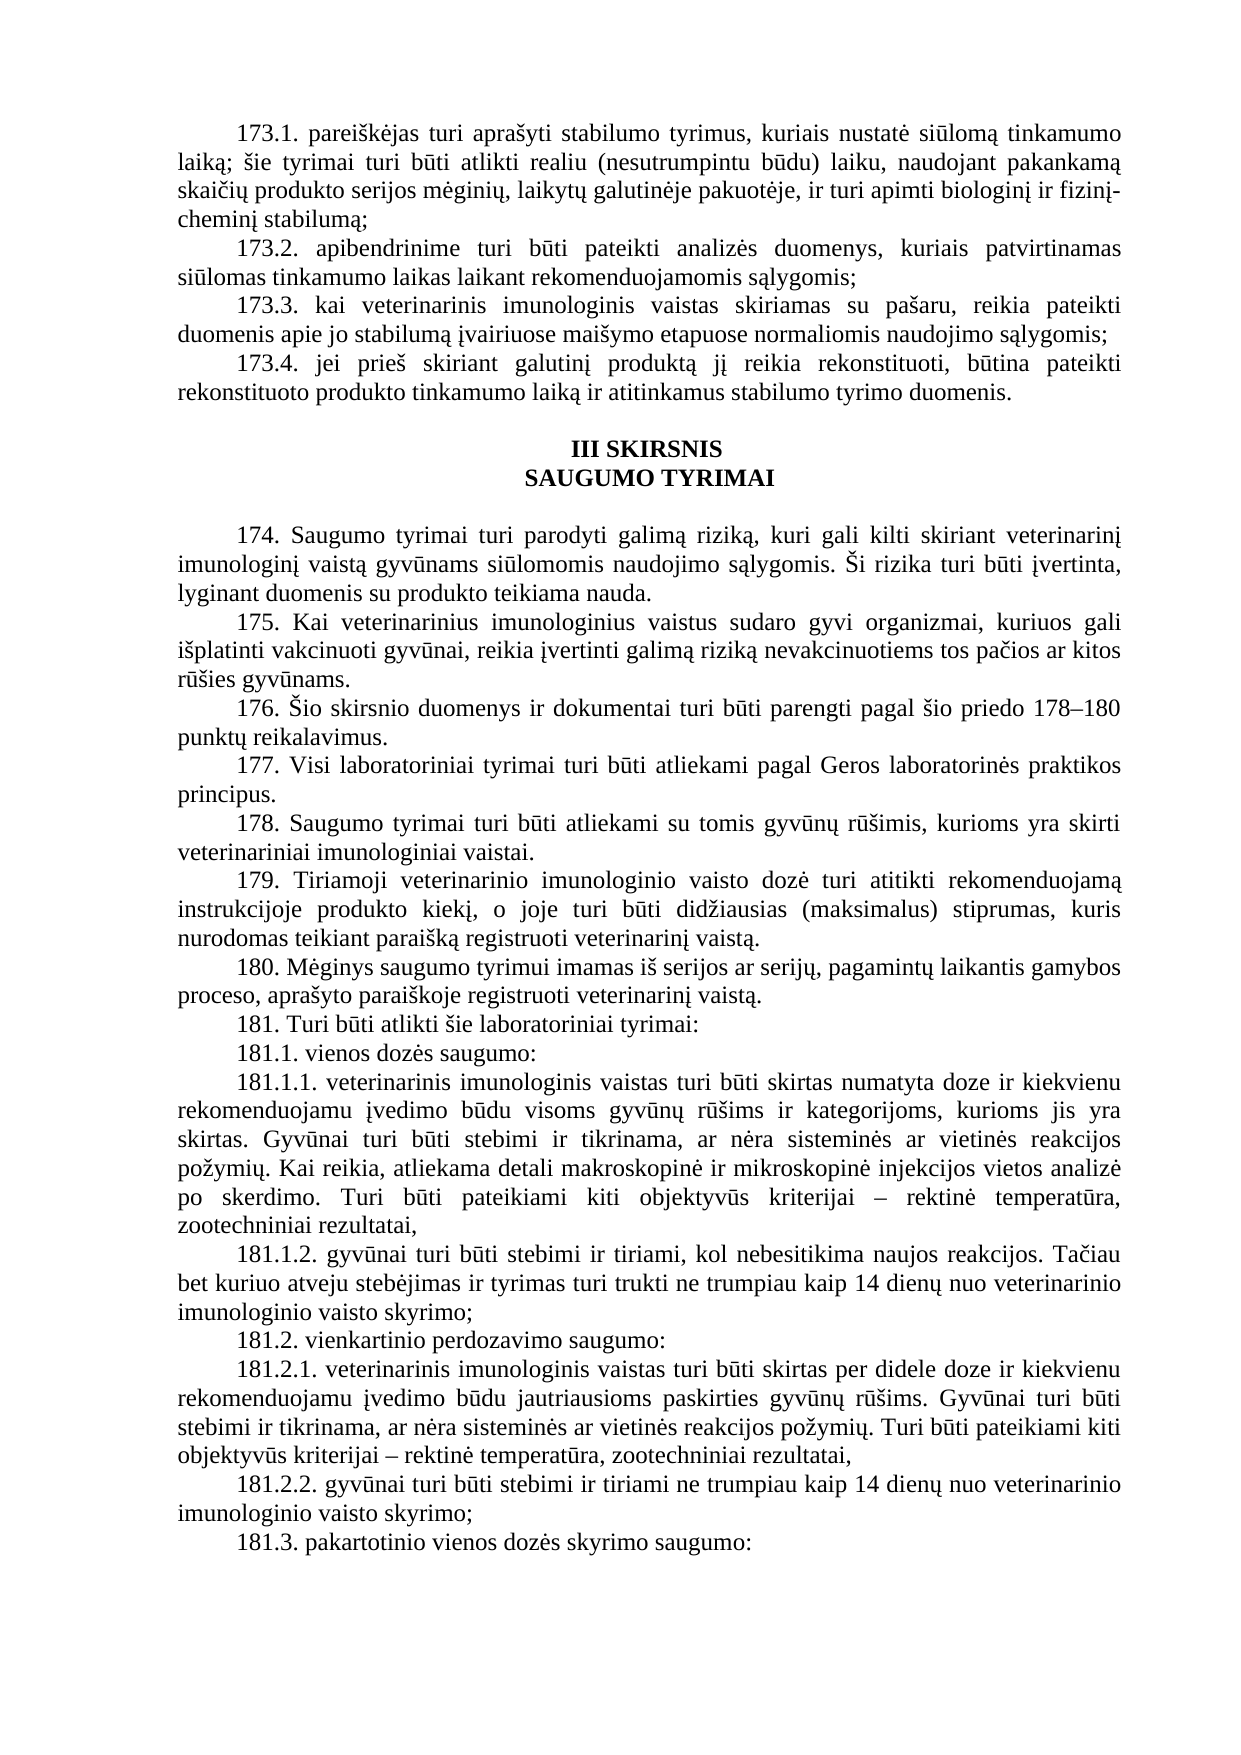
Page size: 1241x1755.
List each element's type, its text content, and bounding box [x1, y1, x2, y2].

text 181.1.2. gyvūnai turi būti stebimi ir tiriami, kol nebesitikima naujos reakcijos. Tačiau bet kuriuo atveju stebėjimas ir tyrimas turi trukti ne trumpiau kaip 14 dienų nuo veterinarinio imunologinio vaisto skyrimo; [177, 1239, 1122, 1326]
text 181.2. vienkartinio perdozavimo saugumo: [177, 1326, 1122, 1354]
text 181.2.2. gyvūnai turi būti stebimi ir tiriami ne trumpiau kaip 14 dienų nuo veterinarinio imunologinio vaisto skyrimo; [177, 1469, 1122, 1527]
text 180. Mėginys saugumo tyrimui imamas iš serijos ar serijų, pagamintų laikantis gamybos proceso, aprašyto paraiškoje registruoti veterinarinį vaistą. [177, 952, 1122, 1009]
text 173.1. pareiškėjas turi aprašyti stabilumo tyrimus, kuriais nustatė siūlomą tinkamumo laiką; šie tyrimai turi būti atlikti realiu (nesutrumpintu būdu) laiku, naudojant pakankamą skaičių produkto serijos mėginių, laikytų galutinėje pakuotėje, ir turi apimti biologinį ir fizinį-cheminį stabilumą; [177, 118, 1122, 233]
text 173.2. apibendrinime turi būti pateikti analizės duomenys, kuriais patvirtinamas siūlomas tinkamumo laikas laikant rekomenduojamomis sąlygomis; [177, 233, 1122, 291]
text 181.2.1. veterinarinis imunologinis vaistas turi būti skirtas per didele doze ir kiekvienu rekomenduojamu įvedimo būdu jautriausioms paskirties gyvūnų rūšims. Gyvūnai turi būti stebimi ir tikrinama, ar nėra sisteminės ar vietinės reakcijos požymių. Turi būti pateikiami kiti objektyvūs kriterijai – rektinė temperatūra, zootechniniai rezultatai, [177, 1354, 1122, 1469]
text 179. Tiriamoji veterinarinio imunologinio vaisto dozė turi atitikti rekomenduojamą instrukcijoje produkto kiekį, o joje turi būti didžiausias (maksimalus) stiprumas, kuris nurodomas teikiant paraišką registruoti veterinarinį vaistą. [177, 866, 1122, 952]
text 176. Šio skirsnio duomenys ir dokumentai turi būti parengti pagal šio priedo 178–180 punktų reikalavimus. [177, 693, 1122, 751]
text 175. Kai veterinarinius imunologinius vaistus sudaro gyvi organizmai, kuriuos gali išplatinti vakcinuoti gyvūnai, reikia įvertinti galimą riziką nevakcinuotiems tos pačios ar kitos rūšies gyvūnams. [177, 607, 1122, 693]
text 173.4. jei prieš skiriant galutinį produktą jį reikia rekonstituoti, būtina pateikti rekonstituoto produkto tinkamumo laiką ir atitinkamus stabilumo tyrimo duomenis. [177, 348, 1122, 406]
text III SKIRSNIS [177, 434, 1122, 463]
text 174. Saugumo tyrimai turi parodyti galimą riziką, kuri gali kilti skiriant veterinarinį imunologinį vaistą gyvūnams siūlomomis naudojimo sąlygomis. Ši rizika turi būti įvertinta, lyginant duomenis su produkto teikiama nauda. [177, 521, 1122, 607]
text 177. Visi laboratoriniai tyrimai turi būti atliekami pagal Geros laboratorinės praktikos principus. [177, 751, 1122, 808]
text 181.1.1. veterinarinis imunologinis vaistas turi būti skirtas numatyta doze ir kiekvienu rekomenduojamu įvedimo būdu visoms gyvūnų rūšims ir kategorijoms, kurioms jis yra skirtas. Gyvūnai turi būti stebimi ir tikrinama, ar nėra sisteminės ar vietinės reakcijos požymių. Kai reikia, atliekama detali makroskopinė ir mikroskopinė injekcijos vietos analizė po skerdimo. Turi būti pateikiami kiti objektyvūs kriterijai – rektinė temperatūra, zootechniniai rezultatai, [177, 1067, 1122, 1239]
text 181.3. pakartotinio vienos dozės skyrimo saugumo: [177, 1527, 1122, 1556]
text 181. Turi būti atlikti šie laboratoriniai tyrimai: [177, 1009, 1122, 1038]
text 178. Saugumo tyrimai turi būti atliekami su tomis gyvūnų rūšimis, kurioms yra skirti veterinariniai imunologiniai vaistai. [177, 808, 1122, 866]
text 181.1. vienos dozės saugumo: [177, 1038, 1122, 1067]
text SAUGUMO TYRIMAI [177, 463, 1122, 492]
text 173.3. kai veterinarinis imunologinis vaistas skiriamas su pašaru, reikia pateikti duomenis apie jo stabilumą įvairiuose maišymo etapuose normaliomis naudojimo sąlygomis; [177, 291, 1122, 348]
